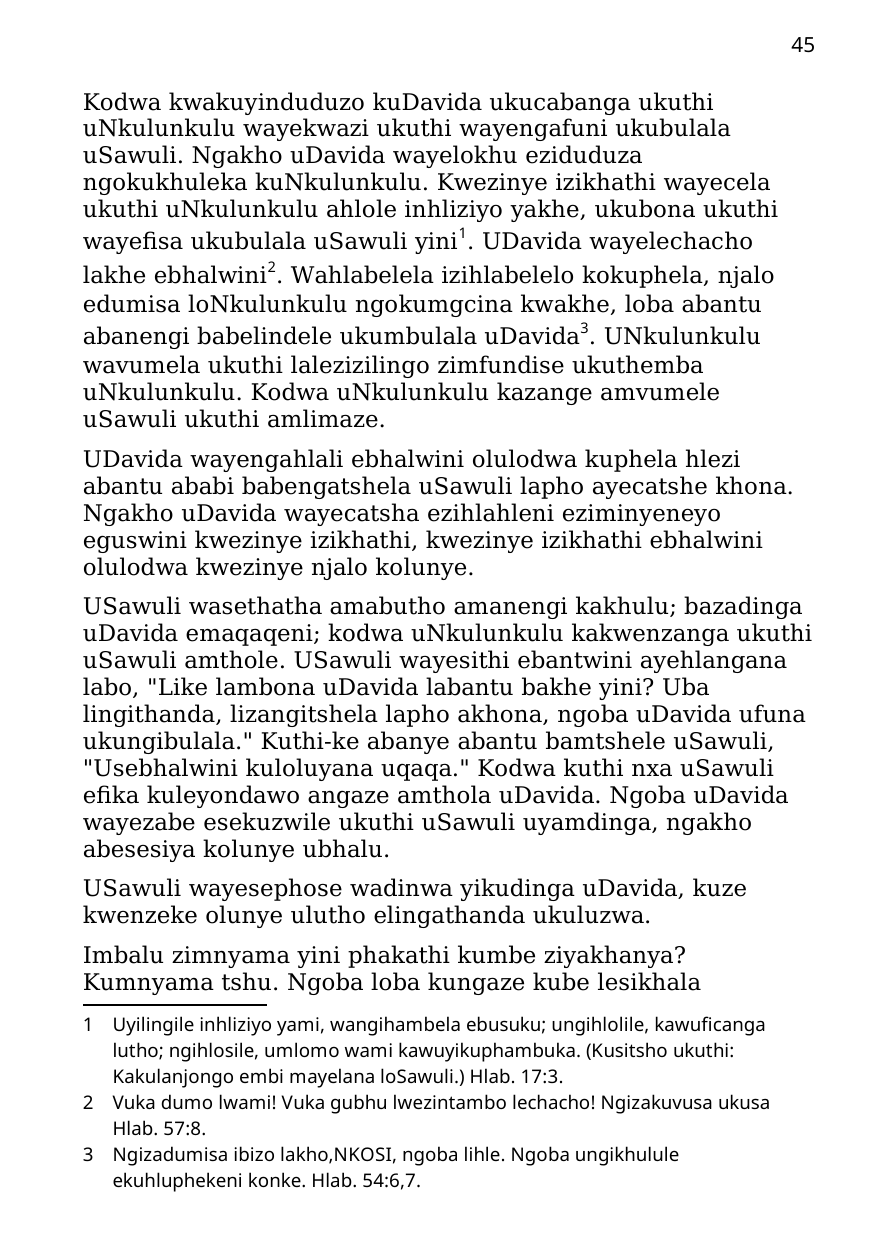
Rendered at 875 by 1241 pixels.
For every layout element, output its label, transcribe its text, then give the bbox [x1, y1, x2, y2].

text Imbalu zimnyama yini phakathi kumbe ziyakhanya? Kumnyama tshu. Ngoba loba kungaze kube lesikhala [83, 942, 815, 996]
text UDavida wayengahlali ebhalwini olulodwa kuphela hlezi abantu ababi babengatshela uSawuli lapho ayecatshe khona. Ngakho uDavida wayecatsha ezihlahleni eziminyeneyo eguswini kwezinye izikhathi, kwezinye izikhathi ebhalwini olulodwa kwezinye njalo kolunye. [83, 446, 815, 581]
text Uyilingile inhliziyo yami, wangihambela ebusuku; ungihlolile, kawuficanga lutho; ngihlosile, umlomo wami kawuyikuphambuka. (Kusitsho ukuthi: Kakulanjongo embi mayelana loSawuli.) Hlab. 17:3. [83, 1011, 815, 1089]
text Vuka dumo lwami! Vuka gubhu lwezintambo lechacho! Ngizakuvusa ukusa Hlab. 57:8. [83, 1089, 815, 1141]
text Kodwa kwakuyinduduzo kuDavida ukucabanga ukuthi uNkulunkulu wayekwazi ukuthi wayengafuni ukubulala uSawuli. Ngakho uDavida wayelokhu eziduduza ngokukhuleka kuNkulunkulu. Kwezinye izikhathi wayecela ukuthi uNkulunkulu ahlole inhliziyo yakhe, ukubona ukuthi wayefisa ukubulala uSawuli yini. UDavida wayelechacho lakhe ebhalwini. Wahlabelela izihlabelelo kokuphela, njalo edumisa loNkulunkulu ngokumgcina kwakhe, loba abantu abanengi babelindele ukumbulala uDavida. UNkulunkulu wavumela ukuthi lalezizilingo zimfundise ukuthemba uNkulunkulu. Kodwa uNkulunkulu kazange amvumele uSawuli ukuthi amlimaze. [83, 88, 815, 433]
text USawuli wasethatha amabutho amanengi kakhulu; bazadinga uDavida emaqaqeni; kodwa uNkulunkulu kakwenzanga ukuthi uSawuli amthole. USawuli wayesithi ebantwini ayehlangana labo, "Like lambona uDavida labantu bakhe yini? Uba lingithanda, lizangitshela lapho akhona, ngoba uDavida ufuna ukungibulala." Kuthi-ke abanye abantu bamtshele uSawuli, "Usebhalwini kuloluyana uqaqa." Kodwa kuthi nxa uSawuli efika kuleyondawo angaze amthola uDavida. Ngoba uDavida wayezabe esekuzwile ukuthi uSawuli uyamdinga, ngakho abesesiya kolunye ubhalu. [83, 593, 815, 863]
text USawuli wayesephose wadinwa yikudinga uDavida, kuze kwenzeke olunye ulutho elingathanda ukuluzwa. [83, 875, 815, 929]
text Ngizadumisa ibizo lakho,NKOSI, ngoba lihle. Ngoba ungikhulule ekuhluphekeni konke. Hlab. 54:6,7. [83, 1141, 815, 1193]
